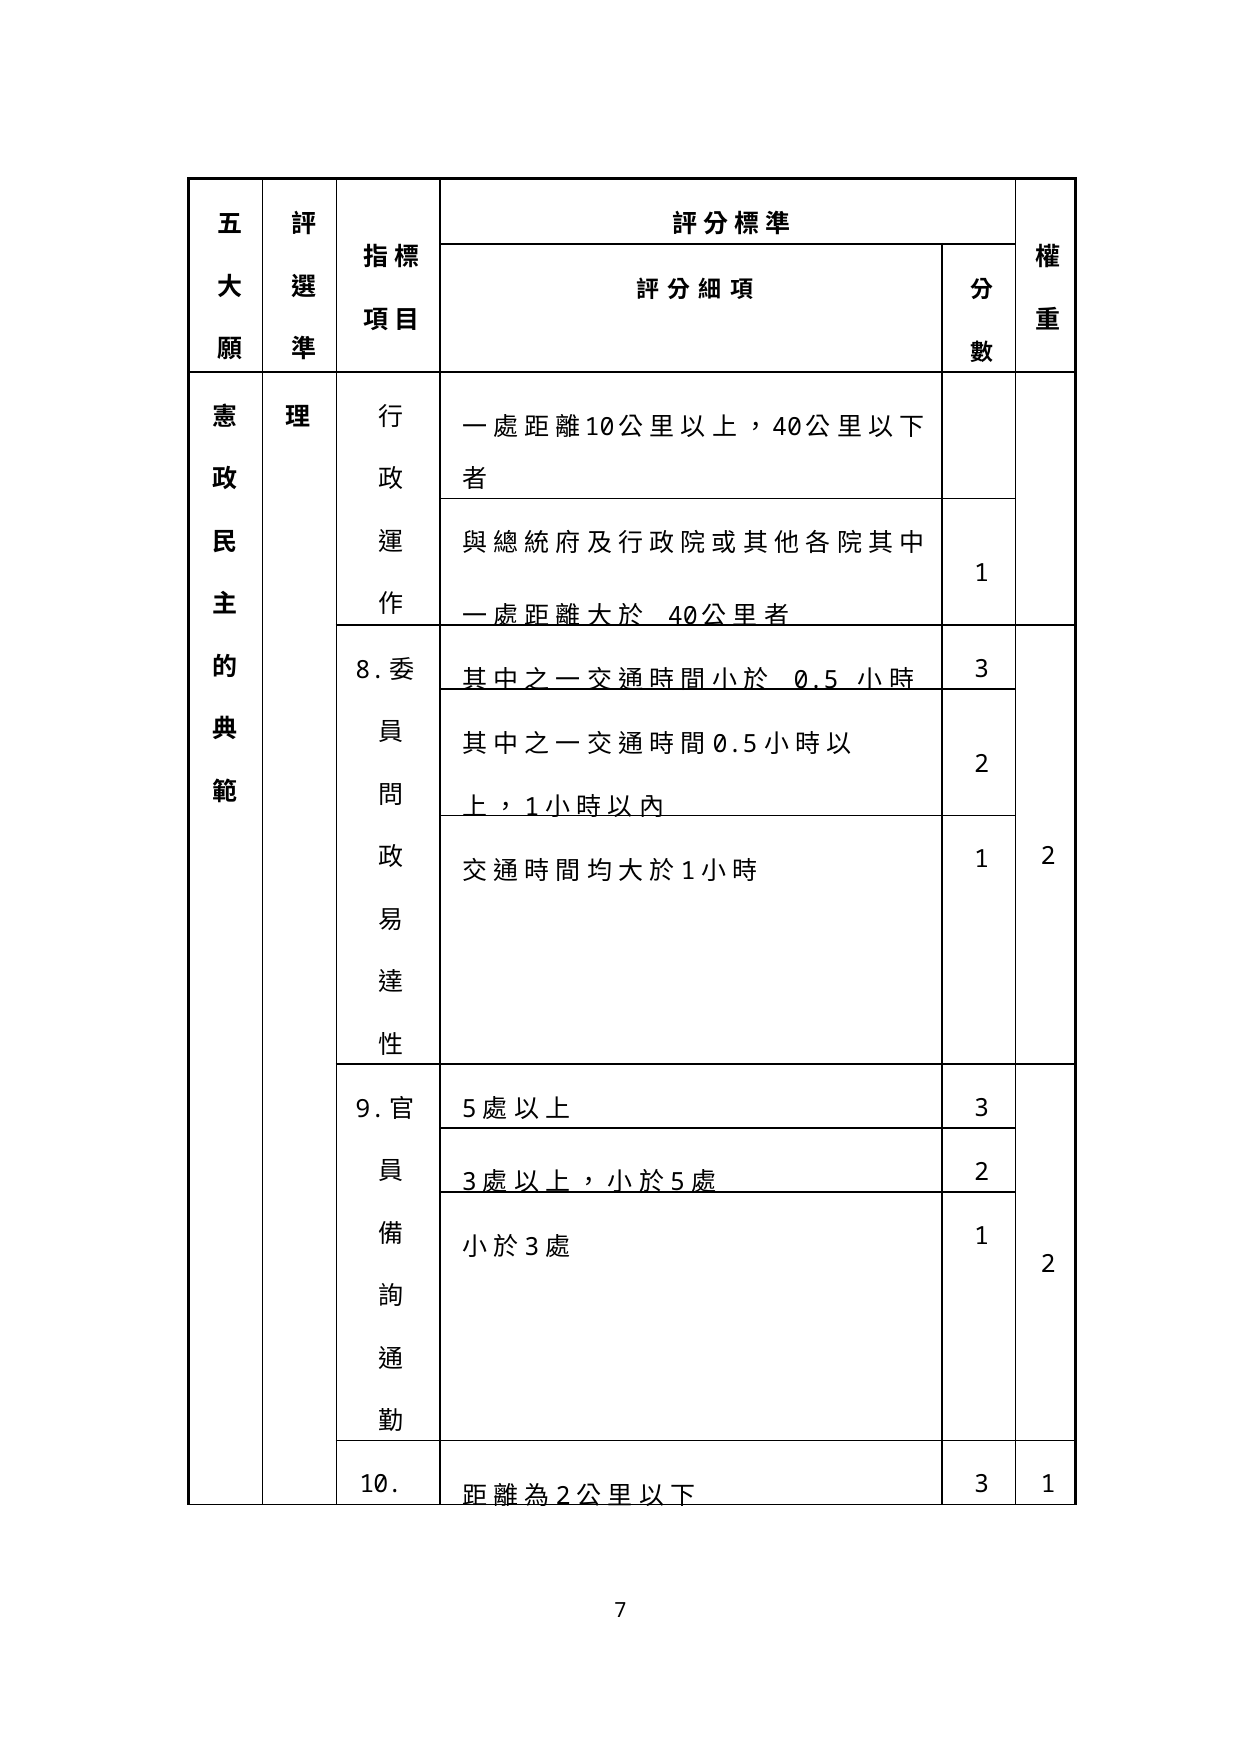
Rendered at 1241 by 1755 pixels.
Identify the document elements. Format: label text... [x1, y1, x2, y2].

table_header 評分標準 [441, 180, 1015, 243]
table_cell [943, 373, 1015, 497]
table_header 指標 項目 [337, 180, 439, 371]
table_cell 小於3處 [441, 1193, 941, 1440]
table_cell [1016, 373, 1074, 624]
table_cell 2 [943, 690, 1015, 815]
table_cell 1 [943, 499, 1015, 624]
table_cell 交通時間均大於1小時 [441, 816, 941, 1063]
table_cell 3處以上，小於5處 [441, 1129, 941, 1191]
table_cell 1 [1016, 1441, 1074, 1504]
table_cell 10. [337, 1441, 439, 1504]
table_cell 1 [943, 816, 1015, 1063]
table_cell 1 [943, 1193, 1015, 1440]
table_cell 其中之一交通時間0.5小時以上，1小時以內 [441, 690, 941, 815]
table_cell 2 [943, 1129, 1015, 1191]
table_cell 3 [943, 1065, 1015, 1127]
table_cell 8.委員問政易達性 [337, 626, 439, 1063]
table_cell 與總統府及行政院或其他各院其中一處距離大於 40公里者 [441, 499, 941, 624]
table_cell 5處以上 [441, 1065, 941, 1127]
table_header 評選準則 [263, 180, 336, 371]
table_cell 行政運作 [337, 373, 439, 624]
table_header 權重 [1016, 180, 1074, 371]
table_cell 2 [1016, 1065, 1074, 1440]
table_cell 一處距離10公里以上，40公里以下者 [441, 373, 941, 497]
table_cell 3 [943, 626, 1015, 688]
table_cell 3 [943, 1441, 1015, 1504]
table_cell 9.官員備詢通勤 [337, 1065, 439, 1440]
table_cell 2 [1016, 626, 1074, 1063]
table_cell 華文圈憲政民主的典範 [190, 373, 262, 1504]
table_cell 距離為2公里以下 [441, 1441, 941, 1504]
table_cell 評分細項 [441, 245, 941, 371]
table_cell 分數 [943, 245, 1015, 371]
table_header 五大願景 [190, 180, 262, 371]
table_cell 其中之一交通時間小於 0.5 小時 [441, 626, 941, 688]
table_cell 行政治理 [263, 373, 336, 1504]
